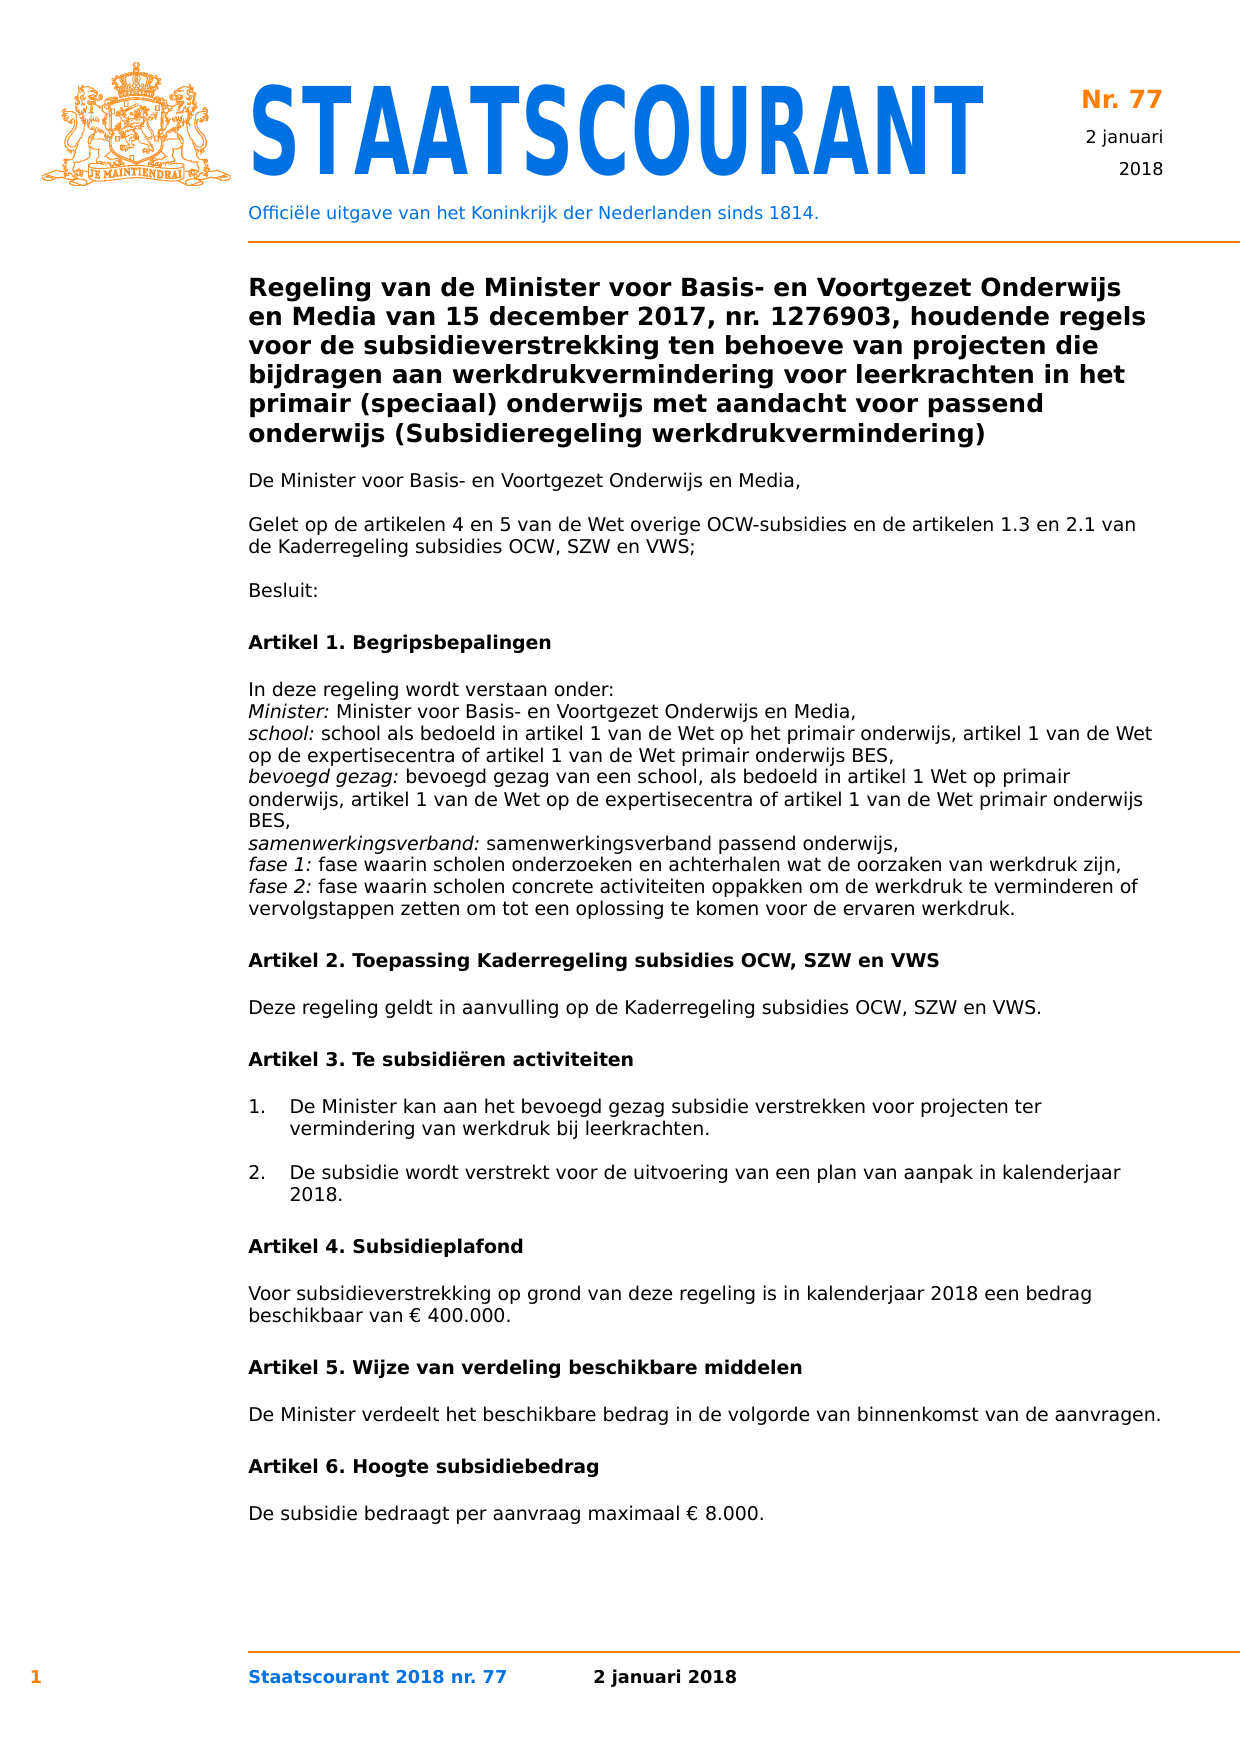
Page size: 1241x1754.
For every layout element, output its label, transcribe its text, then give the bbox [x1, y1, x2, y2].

subtitle Artikel 2. Toepassing Kaderregeling subsidies OCW, SZW en VWS [248, 950, 1163, 972]
subtitle Artikel 5. Wijze van verdeling beschikbare middelen [248, 1357, 1163, 1379]
text Deze regeling geldt in aanvulling op de Kaderregeling subsidies OCW, SZW en VWS. [248, 997, 1163, 1019]
table_cell 2018 [998, 153, 1240, 203]
subtitle Regeling van de Minister voor Basis- en Voortgezet Onderwijs en Media van 15 december 2017, nr. 1276903, houdende regels voor de subsidieverstrekking ten behoeve van projecten die bijdragen aan werkdrukvermindering voor leerkrachten in het primair (speciaal) onderwijs met aandacht voor passend onderwijs (Subsidieregeling werkdrukvermindering) [248, 273, 1163, 448]
text 2. De subsidie wordt verstrekt voor de uitvoering van een plan van aanpak in kalenderjaar 2018. [248, 1162, 1163, 1206]
subtitle Artikel 6. Hoogte subsidiebedrag [248, 1456, 1163, 1478]
text Besluit: [248, 579, 1163, 602]
picture [41, 62, 231, 186]
text fase 1: fase waarin scholen onderzoeken en achterhalen wat de oorzaken van werkdruk zijn, [248, 854, 1163, 876]
text samenwerkingsverband: samenwerkingsverband passend onderwijs, [248, 832, 1163, 854]
text De subsidie bedraagt per aanvraag maximaal € 8.000. [248, 1503, 1163, 1525]
text De Minister voor Basis- en Voortgezet Onderwijs en Media, [248, 470, 1163, 492]
text fase 2: fase waarin scholen concrete activiteiten oppakken om de werkdruk te verminderen of vervolgstappen zetten om tot een oplossing te komen voor de ervaren werkdruk. [248, 876, 1163, 920]
text Minister: Minister voor Basis- en Voortgezet Onderwijs en Media, [248, 701, 1163, 722]
text De Minister verdeelt het beschikbare bedrag in de volgorde van binnenkomst van de aanvragen. [248, 1404, 1163, 1426]
subtitle Artikel 4. Subsidieplafond [248, 1236, 1163, 1258]
text school: school als bedoeld in artikel 1 van de Wet op het primair onderwijs, artikel 1 van de Wet op de expertisecentra of artikel 1 van de Wet primair onderwijs BES, [248, 722, 1163, 766]
text 1. De Minister kan aan het bevoegd gezag subsidie verstrekken voor projecten ter vermindering van werkdruk bij leerkrachten. [248, 1096, 1163, 1140]
text Gelet op de artikelen 4 en 5 van de Wet overige OCW-subsidies en de artikelen 1.3 en 2.1 van de Kaderregeling subsidies OCW, SZW en VWS; [248, 514, 1163, 558]
table_cell Officiële uitgave van het Koninkrijk der Nederlanden sinds 1814. [248, 203, 1240, 241]
text Voor subsidieverstrekking op grond van deze regeling is in kalenderjaar 2018 een bedrag beschikbaar van € 400.000. [248, 1283, 1163, 1327]
text bevoegd gezag: bevoegd gezag van een school, als bedoeld in artikel 1 Wet op primair onderwijs, artikel 1 van de Wet op de expertisecentra of artikel 1 van de Wet primair onderwijs BES, [248, 766, 1163, 832]
table_header [25, 62, 248, 241]
table_header STAATSCOURANT [248, 62, 998, 203]
table_header Nr. 77 [998, 62, 1240, 121]
text In deze regeling wordt verstaan onder: [248, 678, 1163, 701]
subtitle Artikel 1. Begripsbepalingen [248, 632, 1163, 653]
table_cell 2 januari [998, 121, 1240, 153]
subtitle Artikel 3. Te subsidiëren activiteiten [248, 1049, 1163, 1071]
